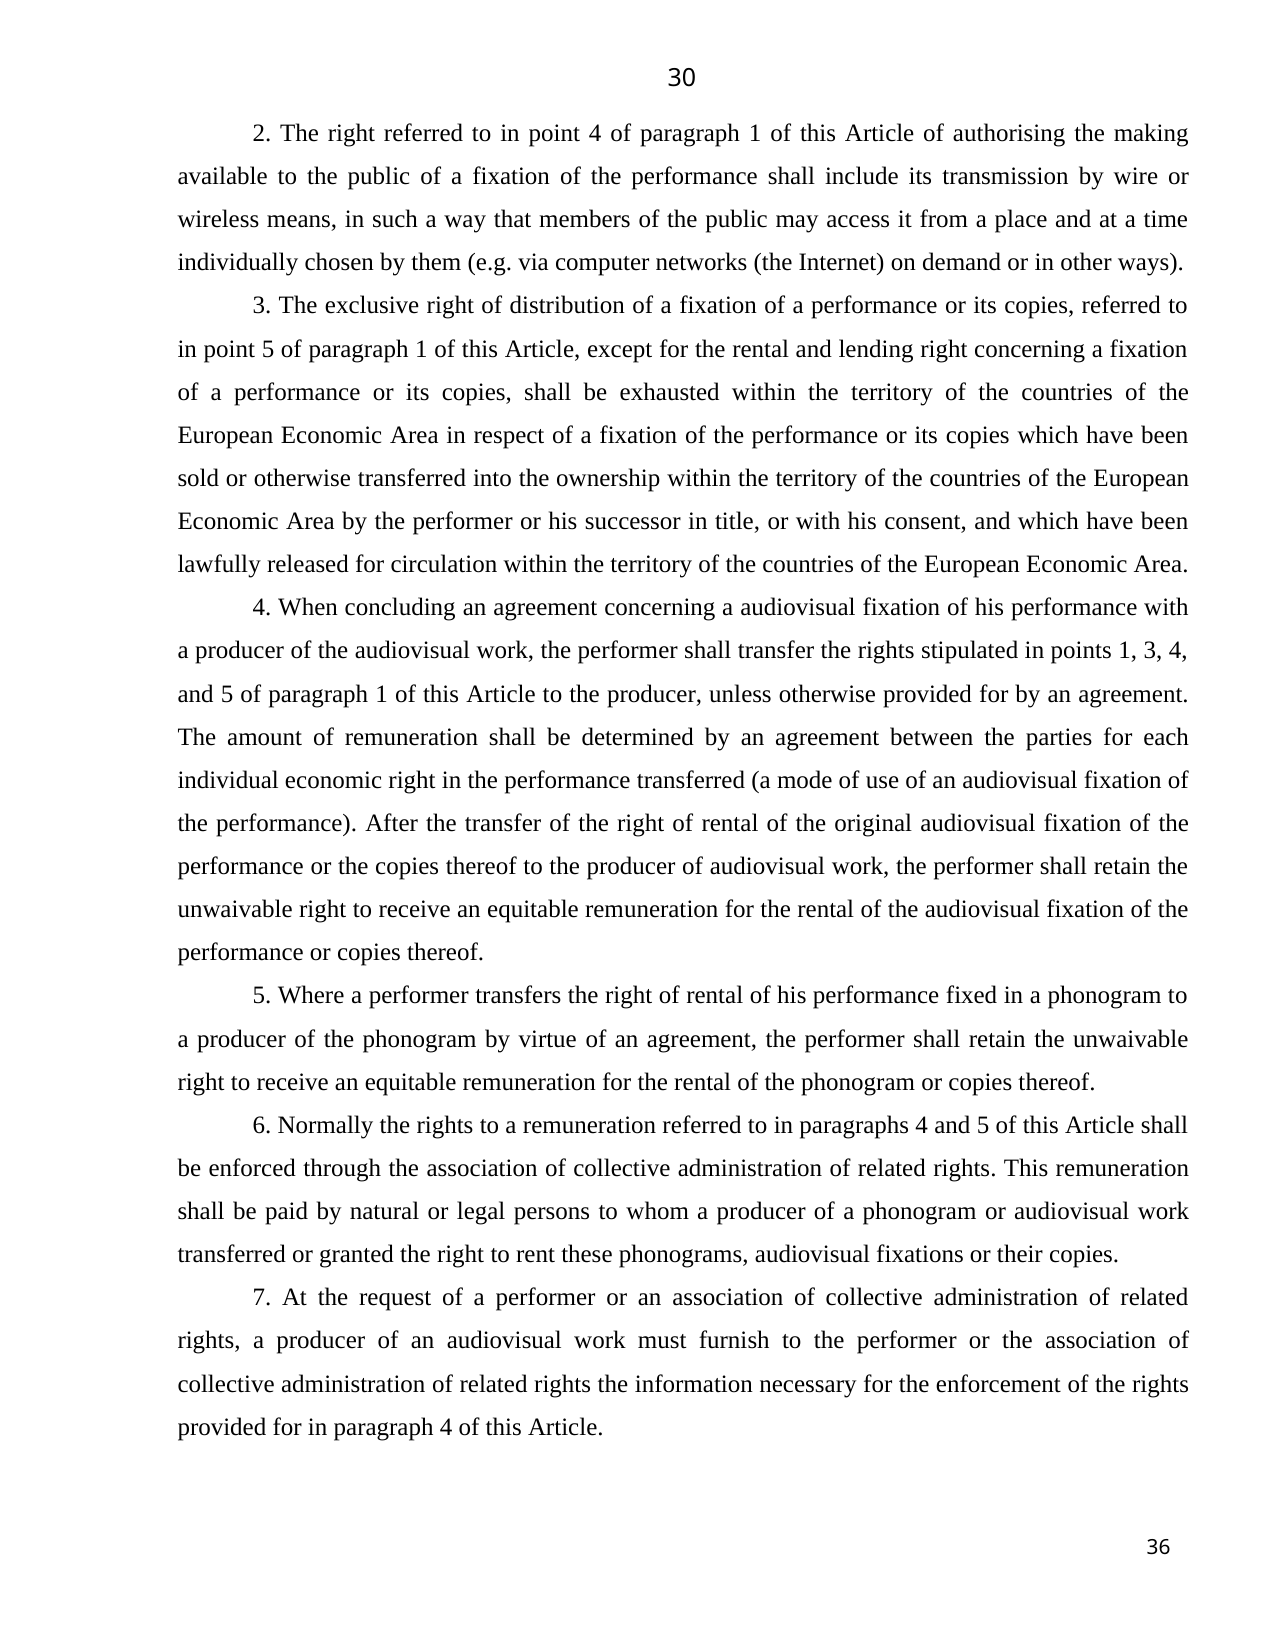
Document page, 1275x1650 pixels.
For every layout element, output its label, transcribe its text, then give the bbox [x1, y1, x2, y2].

text 3. The exclusive right of distribution of a fixation of a performance or its copies, referred to in point 5 of paragraph 1 of this Article, except for the rental and lending right concerning a fixation of a performance or its copies, shall be exhausted within the territory of the countries of the European Economic Area in respect of a fixation of the performance or its copies which have been sold or otherwise transferred into the ownership within the territory of the countries of the European Economic Area by the performer or his successor in title, or with his consent, and which have been lawfully released for circulation within the territory of the countries of the European Economic Area. [177, 291, 1190, 578]
text 6. Normally the rights to a remuneration referred to in paragraphs 4 and 5 of this Article shall be enforced through the association of collective administration of related rights. This remuneration shall be paid by natural or legal persons to whom a producer of a phonogram or audiovisual work transferred or granted the right to rent these phonograms, audiovisual fixations or their copies. [177, 1110, 1190, 1268]
text 7. At the request of a performer or an association of collective administration of related rights, a producer of an audiovisual work must furnish to the performer or the association of collective administration of related rights the information necessary for the enforcement of the rights provided for in paragraph 4 of this Article. [177, 1282, 1190, 1441]
text 2. The right referred to in point 4 of paragraph 1 of this Article of authorising the making available to the public of a fixation of the performance shall include its transmission by wire or wireless means, in such a way that members of the public may access it from a place and at a time individually chosen by them (e.g. via computer networks (the Internet) on demand or in other ways). [177, 118, 1190, 276]
text 4. When concluding an agreement concerning a audiovisual fixation of his performance with a producer of the audiovisual work, the performer shall transfer the rights stipulated in points 1, 3, 4, and 5 of paragraph 1 of this Article to the producer, unless otherwise provided for by an agreement. The amount of remuneration shall be determined by an agreement between the parties for each individual economic right in the performance transferred (a mode of use of an audiovisual fixation of the performance). After the transfer of the right of rental of the original audiovisual fixation of the performance or the copies thereof to the producer of audiovisual work, the performer shall retain the unwaivable right to receive an equitable remuneration for the rental of the audiovisual fixation of the performance or copies thereof. [177, 592, 1190, 966]
text 5. Where a performer transfers the right of rental of his performance fixed in a phonogram to a producer of the phonogram by virtue of an agreement, the performer shall retain the unwaivable right to receive an equitable remuneration for the rental of the phonogram or copies thereof. [177, 981, 1190, 1096]
